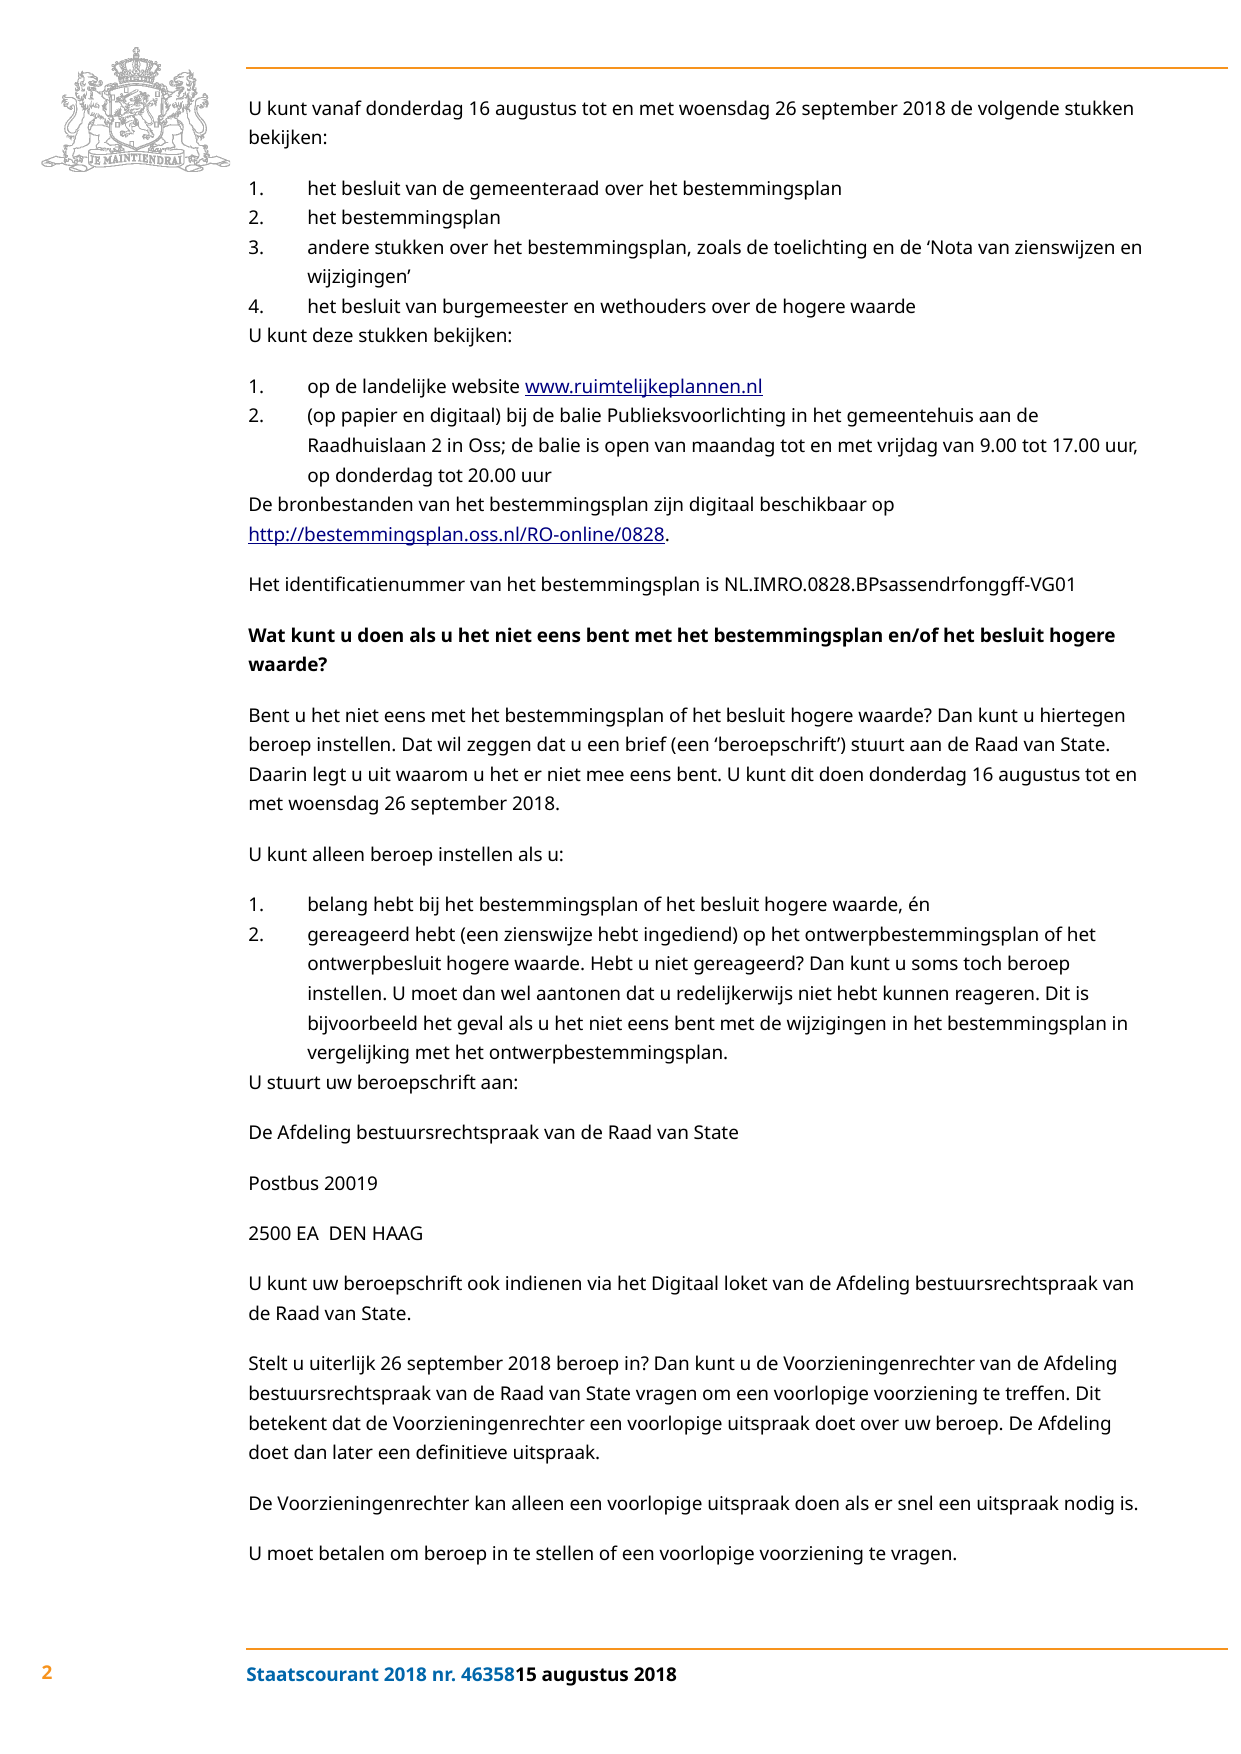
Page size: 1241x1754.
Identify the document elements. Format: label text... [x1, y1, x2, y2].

text U kunt uw beroepschrift ook indienen via het Digitaal loket van de Afdeling bestuursrechtspraak van de Raad van State. [248, 1271, 1152, 1326]
text De Voorzieningenrechter kan alleen een voorlopige uitspraak doen als er snel een uitspraak nodig is. [248, 1490, 1152, 1516]
picture [41, 47, 231, 172]
list belang hebt bij het bestemmingsplan of het besluit hogere waarde, én [248, 891, 1152, 917]
list andere stukken over het bestemmingsplan, zoals de toelichting en de ‘Nota van zienswijzen en wijzigingen’ [248, 234, 1152, 289]
text U kunt vanaf donderdag 16 augustus tot en met woensdag 26 september 2018 de volgende stukken bekijken: [248, 95, 1152, 150]
list het besluit van de gemeenteraad over het bestemmingsplan [248, 175, 1152, 201]
list het bestemmingsplan [248, 204, 1152, 230]
text Bent u het niet eens met het bestemmingsplan of het besluit hogere waarde? Dan kunt u hiertegen beroep instellen. Dat wil zeggen dat u een brief (een ‘beroepschrift’) stuurt aan de Raad van State. Daarin legt u uit waarom u het er niet mee eens bent. U kunt dit doen donderdag 16 augustus tot en met woensdag 26 september 2018. [248, 702, 1152, 816]
text U kunt deze stukken bekijken: [248, 323, 1152, 348]
text De bronbestanden van het bestemmingsplan zijn digitaal beschikbaar op http://bestemmingsplan.oss.nl/RO-online/0828. [248, 491, 1152, 547]
text Wat kunt u doen als u het niet eens bent met het bestemmingsplan en/of het besluit hogere waarde? [248, 622, 1152, 677]
text U moet betalen om beroep in te stellen of een voorlopige voorziening te vragen. [248, 1540, 1152, 1566]
text Postbus 20019 [248, 1170, 1152, 1196]
list gereageerd hebt (een zienswijze hebt ingediend) op het ontwerpbestemmingsplan of het ontwerpbesluit hogere waarde. Hebt u niet gereageerd? Dan kunt u soms toch beroep instellen. U moet dan wel aantonen dat u redelijkerwijs niet hebt kunnen reageren. Dit is bijvoorbeeld het geval als u het niet eens bent met de wijzigingen in het bestemmingsplan in vergelijking met het ontwerpbestemmingsplan. [248, 921, 1152, 1065]
list op de landelijke website www.ruimtelijkeplannen.nl [248, 373, 1152, 399]
text U kunt alleen beroep instellen als u: [248, 841, 1152, 867]
text De Afdeling bestuursrechtspraak van de Raad van State [248, 1119, 1152, 1145]
text Het identificatienummer van het bestemmingsplan is NL.IMRO.0828.BPsassendrfonggff-VG01 [248, 571, 1152, 597]
list (op papier en digitaal) bij de balie Publieksvoorlichting in het gemeentehuis aan de Raadhuislaan 2 in Oss; de balie is open van maandag tot en met vrijdag van 9.00 tot 17.00 uur, op donderdag tot 20.00 uur [248, 403, 1152, 488]
text 2500 EA DEN HAAG [248, 1220, 1152, 1246]
list het besluit van burgemeester en wethouders over de hogere waarde [248, 293, 1152, 319]
text Stelt u uiterlijk 26 september 2018 beroep in? Dan kunt u de Voorzieningenrechter van de Afdeling bestuursrechtspraak van de Raad van State vragen om een voorlopige voorziening te treffen. Dit betekent dat de Voorzieningenrechter een voorlopige uitspraak doet over uw beroep. De Afdeling doet dan later een definitieve uitspraak. [248, 1351, 1152, 1465]
text U stuurt uw beroepschrift aan: [248, 1069, 1152, 1095]
